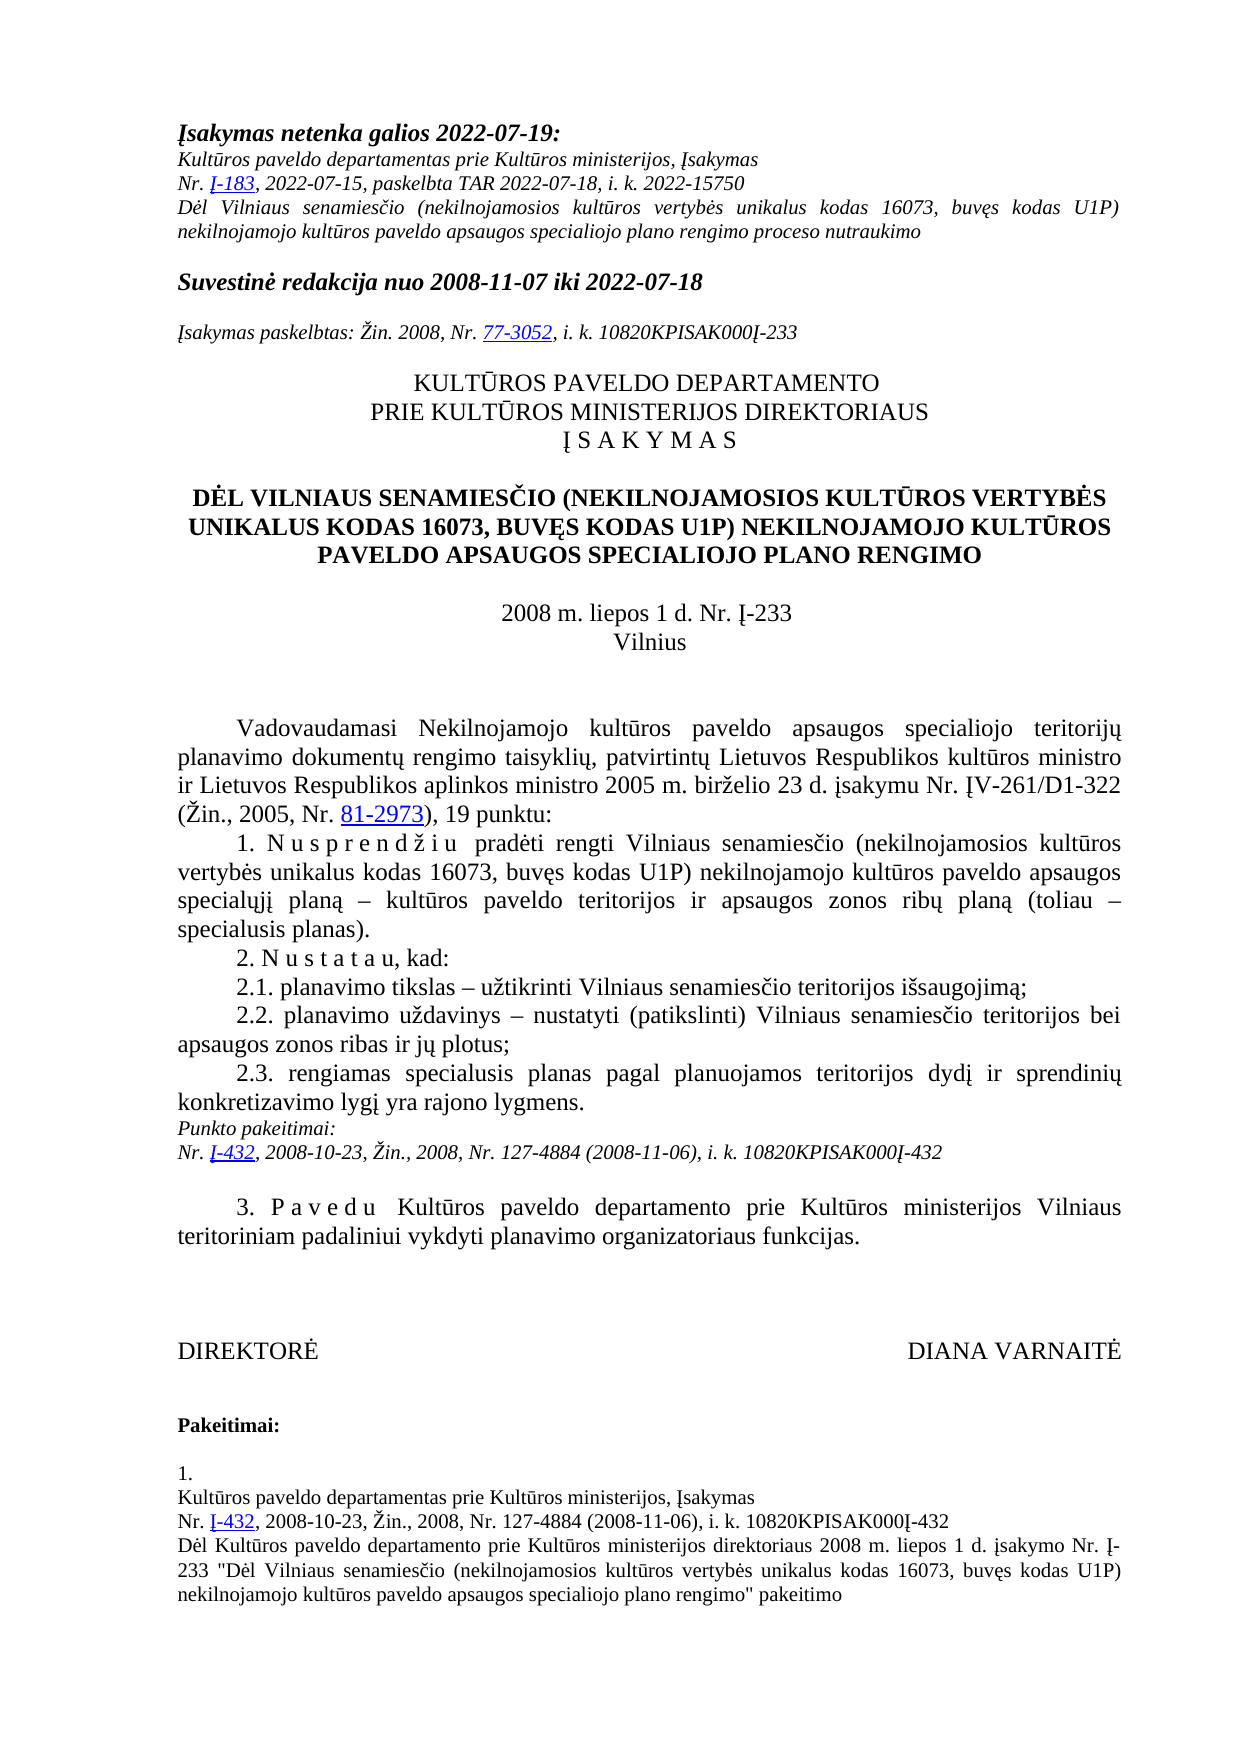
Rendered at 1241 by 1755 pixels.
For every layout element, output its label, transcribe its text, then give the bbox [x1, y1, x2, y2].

text Įsakymas paskelbtas: Žin. 2008, Nr. 77-3052, i. k. 10820KPISAK000Į-233 [177, 320, 1122, 344]
text Nr. Į-432, 2008-10-23, Žin., 2008, Nr. 127-4884 (2008-11-06), i. k. 10820KPISAK000Į-432 [177, 1509, 1122, 1533]
text Nr. Į-432, 2008-10-23, Žin., 2008, Nr. 127-4884 (2008-11-06), i. k. 10820KPISAK000Į-432 [177, 1140, 1122, 1164]
text Suvestinė redakcija nuo 2008-11-07 iki 2022-07-18 [177, 267, 1122, 296]
text Punkto pakeitimai: [177, 1116, 1122, 1140]
text 1. Nusprendžiu pradėti rengti Vilniaus senamiesčio (nekilnojamosios kultūros vertybės unikalus kodas 16073, buvęs kodas U1P) nekilnojamojo kultūros paveldo apsaugos specialųjį planą – kultūros paveldo teritorijos ir apsaugos zonos ribų planą (toliau – specialusis planas). [177, 828, 1122, 943]
text Dėl Kultūros paveldo departamento prie Kultūros ministerijos direktoriaus 2008 m. liepos 1 d. įsakymo Nr. Į-233 "Dėl Vilniaus senamiesčio (nekilnojamosios kultūros vertybės unikalus kodas 16073, buvęs kodas U1P) nekilnojamojo kultūros paveldo apsaugos specialiojo plano rengimo" pakeitimo [177, 1533, 1122, 1606]
text Įsakymas netenka galios 2022-07-19: [177, 118, 1122, 147]
text KULTŪROS PAVELDO DEPARTAMENTO PRIE KULTŪROS MINISTERIJOS DIREKTORIAUS [177, 368, 1122, 426]
text Pakeitimai: [177, 1413, 1122, 1437]
text 2.3. rengiamas specialusis planas pagal planuojamos teritorijos dydį ir sprendinių konkretizavimo lygį yra rajono lygmens. [177, 1058, 1122, 1116]
text 2. Nustatau, kad: [177, 943, 1122, 972]
text DIREKTORĖ DIANA VARNAITĖ [177, 1336, 1122, 1365]
text DĖL VILNIAUS SENAMIESČIO (NEKILNOJAMOSIOS KULTŪROS VERTYBĖS UNIKALUS KODAS 16073, BUVĘS KODAS U1P) NEKILNOJAMOJO KULTŪROS PAVELDO APSAUGOS SPECIALIOJO PLANO RENGIMO [177, 483, 1122, 569]
text 2.1. planavimo tikslas – užtikrinti Vilniaus senamiesčio teritorijos išsaugojimą; [177, 972, 1122, 1001]
text 3. Pavedu Kultūros paveldo departamento prie Kultūros ministerijos Vilniaus teritoriniam padaliniui vykdyti planavimo organizatoriaus funkcijas. [177, 1192, 1122, 1250]
text 1. [177, 1461, 1122, 1485]
text Kultūros paveldo departamentas prie Kultūros ministerijos, Įsakymas [177, 147, 1122, 171]
text ĮSAKYMAS [177, 426, 1122, 454]
text 2.2. planavimo uždavinys – nustatyti (patikslinti) Vilniaus senamiesčio teritorijos bei apsaugos zonos ribas ir jų plotus; [177, 1001, 1122, 1058]
text 2008 m. liepos 1 d. Nr. Į-233 [177, 598, 1122, 627]
text Dėl Vilniaus senamiesčio (nekilnojamosios kultūros vertybės unikalus kodas 16073, buvęs kodas U1P) nekilnojamojo kultūros paveldo apsaugos specialiojo plano rengimo proceso nutraukimo [177, 195, 1122, 243]
text Kultūros paveldo departamentas prie Kultūros ministerijos, Įsakymas [177, 1485, 1122, 1509]
text Vilnius [177, 627, 1122, 656]
text Nr. Į-183, 2022-07-15, paskelbta TAR 2022-07-18, i. k. 2022-15750 [177, 171, 1122, 195]
text Vadovaudamasi Nekilnojamojo kultūros paveldo apsaugos specialiojo teritorijų planavimo dokumentų rengimo taisyklių, patvirtintų Lietuvos Respublikos kultūros ministro ir Lietuvos Respublikos aplinkos ministro 2005 m. birželio 23 d. įsakymu Nr. ĮV-261/D1-322 (Žin., 2005, Nr. 81-2973), 19 punktu: [177, 713, 1122, 828]
